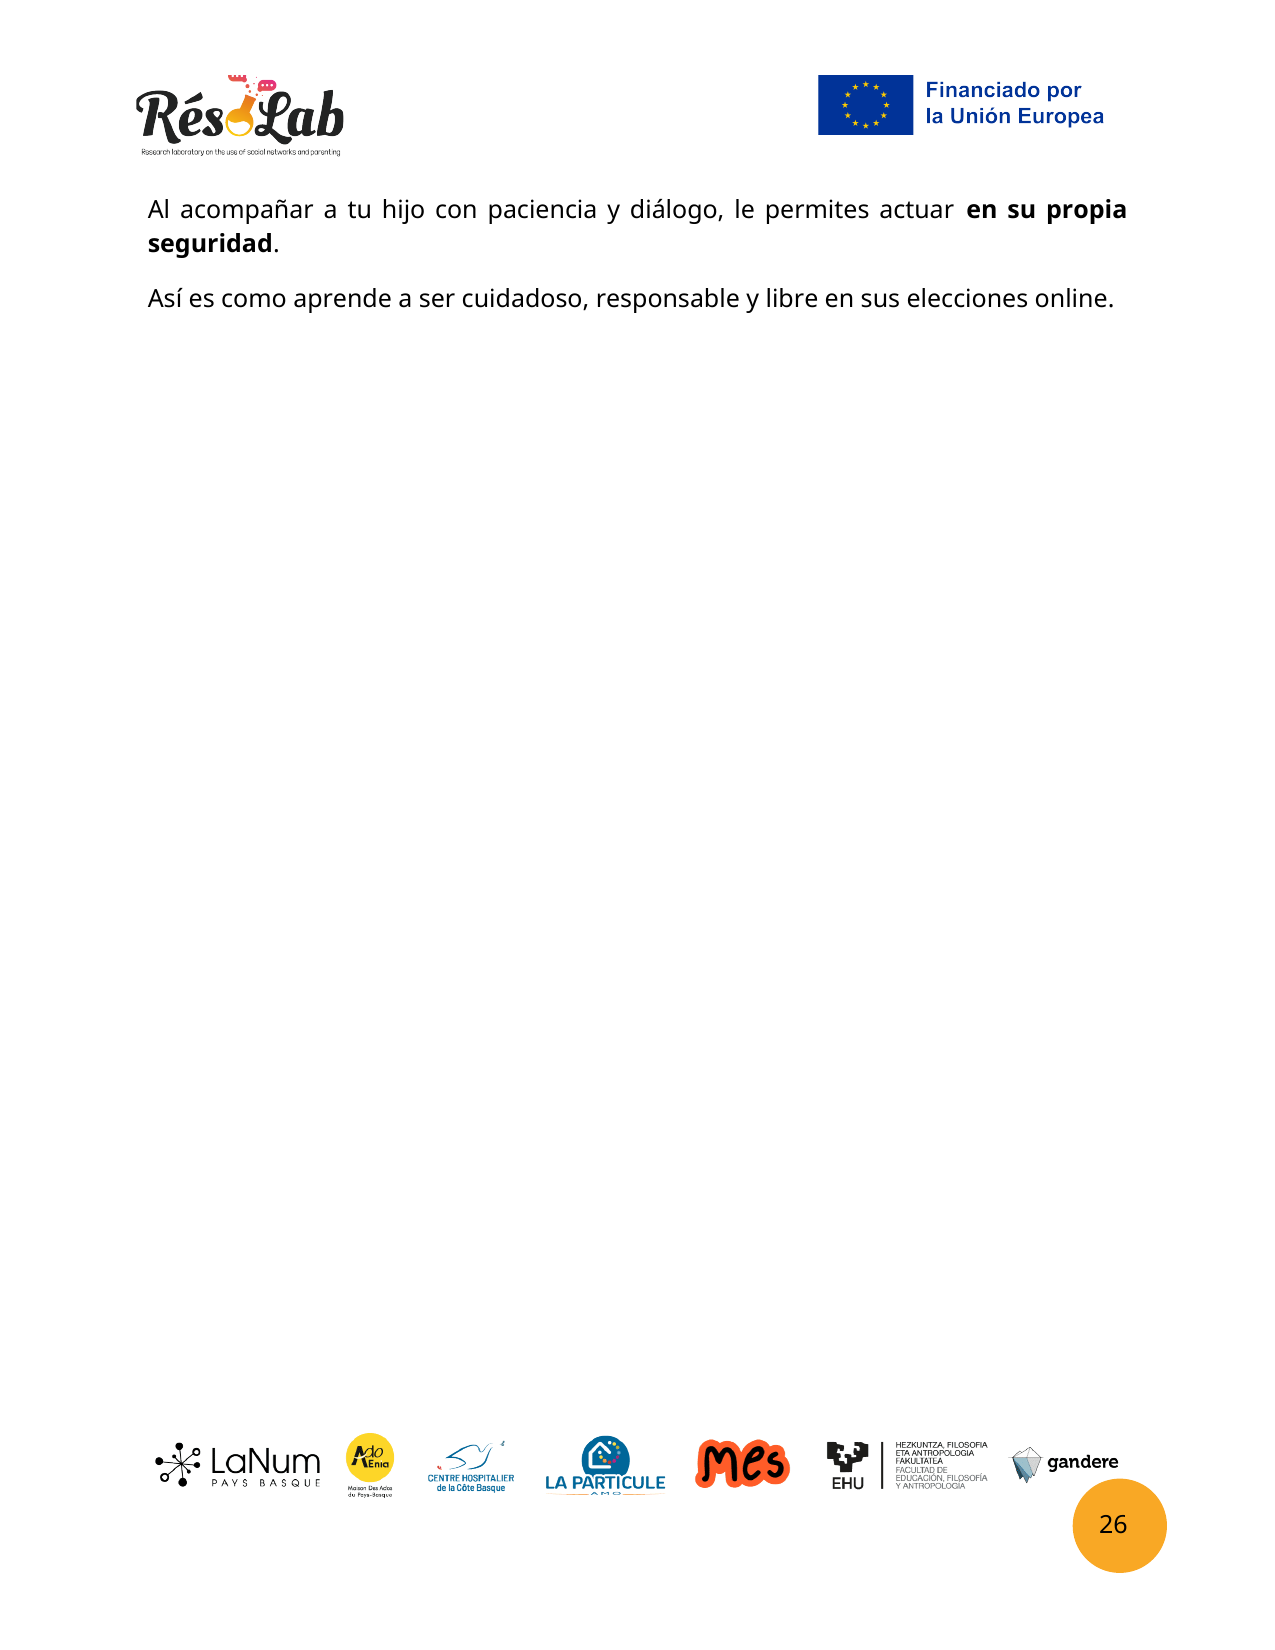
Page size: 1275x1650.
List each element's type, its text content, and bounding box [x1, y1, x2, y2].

picture [813, 75, 1117, 135]
text Al acompañar a tu hijo con paciencia y diálogo, le permites actuar en su propia seguridad. [148, 192, 1127, 260]
picture [136, 75, 344, 158]
picture [147, 1430, 1128, 1500]
text Así es como aprende a ser cuidadoso, responsable y libre en sus elecciones online. [148, 281, 1127, 314]
